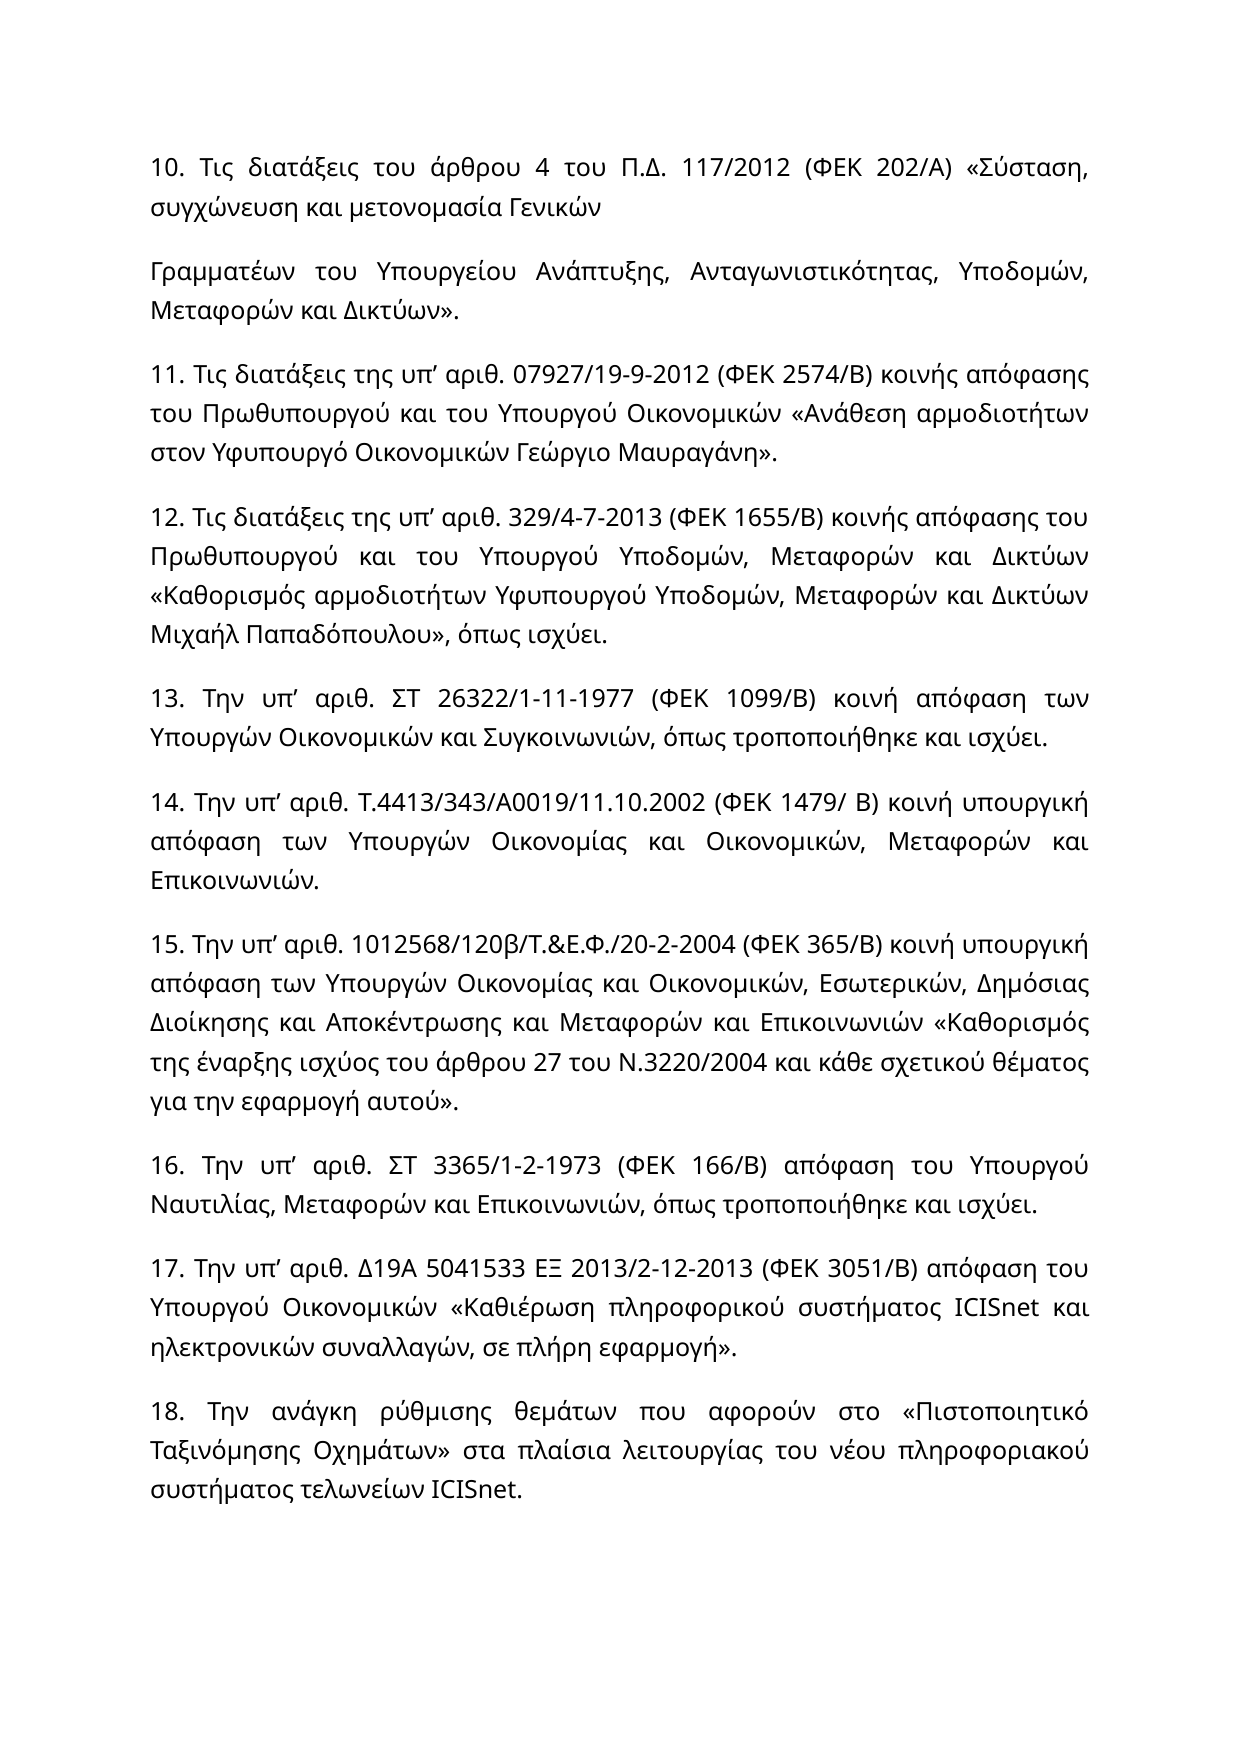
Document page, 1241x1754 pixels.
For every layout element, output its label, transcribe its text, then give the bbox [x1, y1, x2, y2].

text 14. Την υπ’ αριθ. Τ.4413/343/Α0019/11.10.2002 (ΦΕΚ 1479/ Β) κοινή υπουργική απόφαση των Υπουργών Οικονομίας και Οικονομικών, Μεταφορών και Επικοινωνιών. [150, 784, 1090, 897]
text 16. Την υπ’ αριθ. ΣΤ 3365/1-2-1973 (ΦΕΚ 166/Β) απόφαση του Υπουργού Ναυτιλίας, Μεταφορών και Επικοινωνιών, όπως τροποποιήθηκε και ισχύει. [150, 1147, 1090, 1221]
text 10. Τις διατάξεις του άρθρου 4 του Π.Δ. 117/2012 (ΦΕΚ 202/Α) «Σύσταση, συγχώνευση και μετονομασία Γενικών [150, 150, 1090, 223]
text 15. Την υπ’ αριθ. 1012568/120β/Τ.&Ε.Φ./20-2-2004 (ΦΕΚ 365/Β) κοινή υπουργική απόφαση των Υπουργών Οικονομίας και Οικονομικών, Εσωτερικών, Δημόσιας Διοίκησης και Αποκέντρωσης και Μεταφορών και Επικοινωνιών «Καθορισμός της έναρξης ισχύος του άρθρου 27 του Ν.3220/2004 και κάθε σχετικού θέματος για την εφαρμογή αυτού». [150, 927, 1090, 1117]
text 12. Τις διατάξεις της υπ’ αριθ. 329/4-7-2013 (ΦΕΚ 1655/Β) κοινής απόφασης του Πρωθυπουργού και του Υπουργού Υποδομών, Μεταφορών και Δικτύων «Καθορισμός αρμοδιοτήτων Υφυπουργού Υποδομών, Μεταφορών και Δικτύων Μιχαήλ Παπαδόπουλου», όπως ισχύει. [150, 499, 1090, 651]
text 11. Τις διατάξεις της υπ’ αριθ. 07927/19-9-2012 (ΦΕΚ 2574/Β) κοινής απόφασης του Πρωθυπουργού και του Υπουργού Οικονομικών «Ανάθεση αρμοδιοτήτων στον Υφυπουργό Οικονομικών Γεώργιο Μαυραγάνη». [150, 357, 1090, 469]
text 18. Την ανάγκη ρύθμισης θεμάτων που αφορούν στο «Πιστοποιητικό Ταξινόμησης Οχημάτων» στα πλαίσια λειτουργίας του νέου πληροφοριακού συστήματος τελωνείων ICISnet. [150, 1393, 1090, 1506]
text 13. Την υπ’ αριθ. ΣΤ 26322/1-11-1977 (ΦΕΚ 1099/Β) κοινή απόφαση των Υπουργών Οικονομικών και Συγκοινωνιών, όπως τροποποιήθηκε και ισχύει. [150, 681, 1090, 754]
text 17. Την υπ’ αριθ. Δ19Α 5041533 ΕΞ 2013/2-12-2013 (ΦΕΚ 3051/Β) απόφαση του Υπουργού Οικονομικών «Καθιέρωση πληροφορικού συστήματος ICISnet και ηλεκτρονικών συναλλαγών, σε πλήρη εφαρμογή». [150, 1251, 1090, 1363]
text Γραμματέων του Υπουργείου Ανάπτυξης, Ανταγωνιστικότητας, Υποδομών, Μεταφορών και Δικτύων». [150, 253, 1090, 327]
